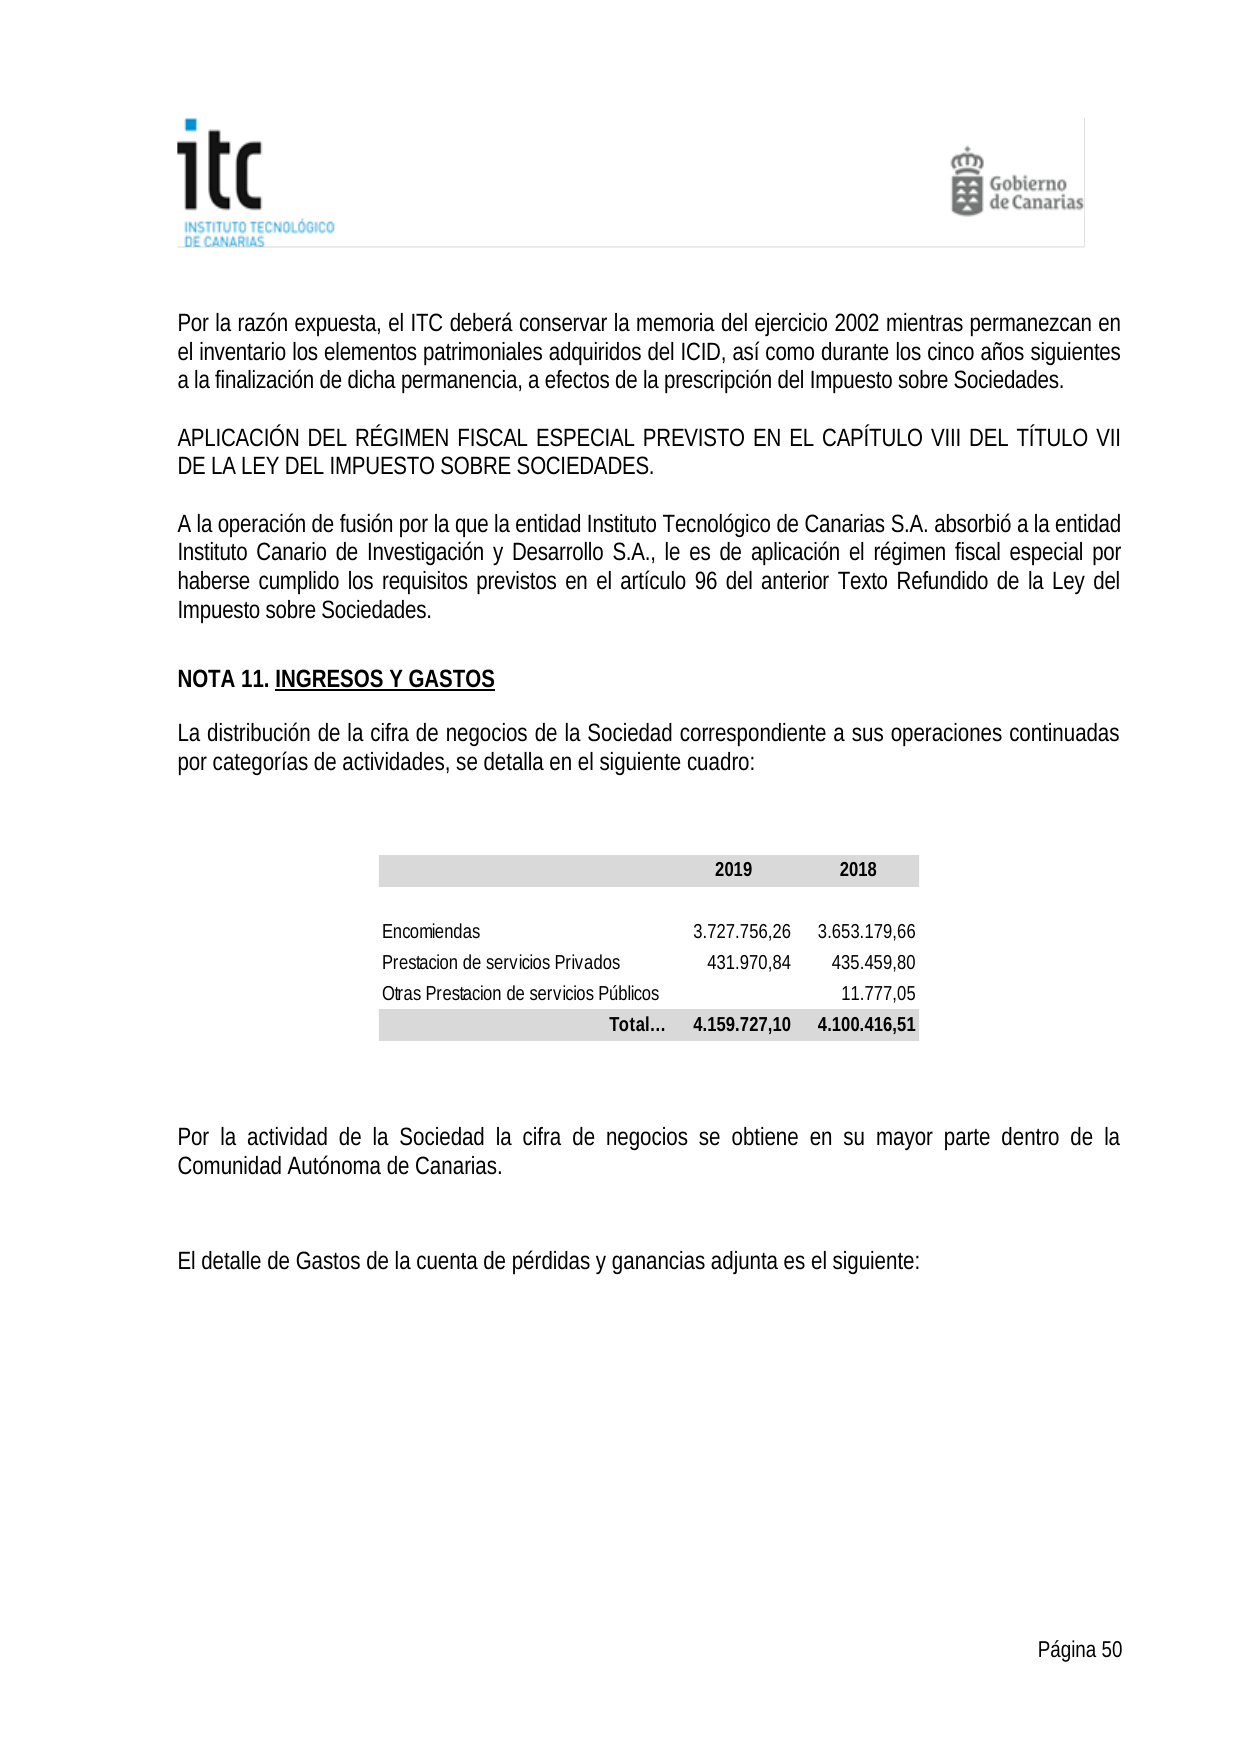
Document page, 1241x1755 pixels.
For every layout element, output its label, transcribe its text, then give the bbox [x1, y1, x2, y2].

text APLICACIÓN DEL RÉGIMEN FISCAL ESPECIAL PREVISTO EN EL CAPÍTULO VIII DEL TÍTULO VII DE LA LEY DEL IMPUESTO SOBRE SOCIEDADES. [177, 423, 1122, 480]
text El detalle de Gastos de la cuenta de pérdidas y ganancias adjunta es el siguiente: [177, 1246, 1122, 1274]
text Nota 11. Ingresos y gastos [177, 664, 1122, 693]
text Por la razón expuesta, el ITC deberá conservar la memoria del ejercicio 2002 mientras permanezcan en el inventario los elementos patrimoniales adquiridos del ICID, así como durante los cinco años siguientes a la finalización de dicha permanencia, a efectos de la prescripción del Impuesto sobre Sociedades. [177, 308, 1122, 394]
text Por la actividad de la Sociedad la cifra de negocios se obtiene en su mayor parte dentro de la Comunidad Autónoma de Canarias. [177, 1122, 1122, 1179]
text A la operación de fusión por la que la entidad Instituto Tecnológico de Canarias S.A. absorbió a la entidad Instituto Canario de Investigación y Desarrollo S.A., le es de aplicación el régimen fiscal especial por haberse cumplido los requisitos previstos en el artículo 96 del anterior Texto Refundido de la Ley del Impuesto sobre Sociedades. [177, 509, 1122, 623]
text La distribución de la cifra de negocios de la Sociedad correspondiente a sus operaciones continuadas por categorías de actividades, se detalla en el siguiente cuadro: [177, 718, 1122, 775]
